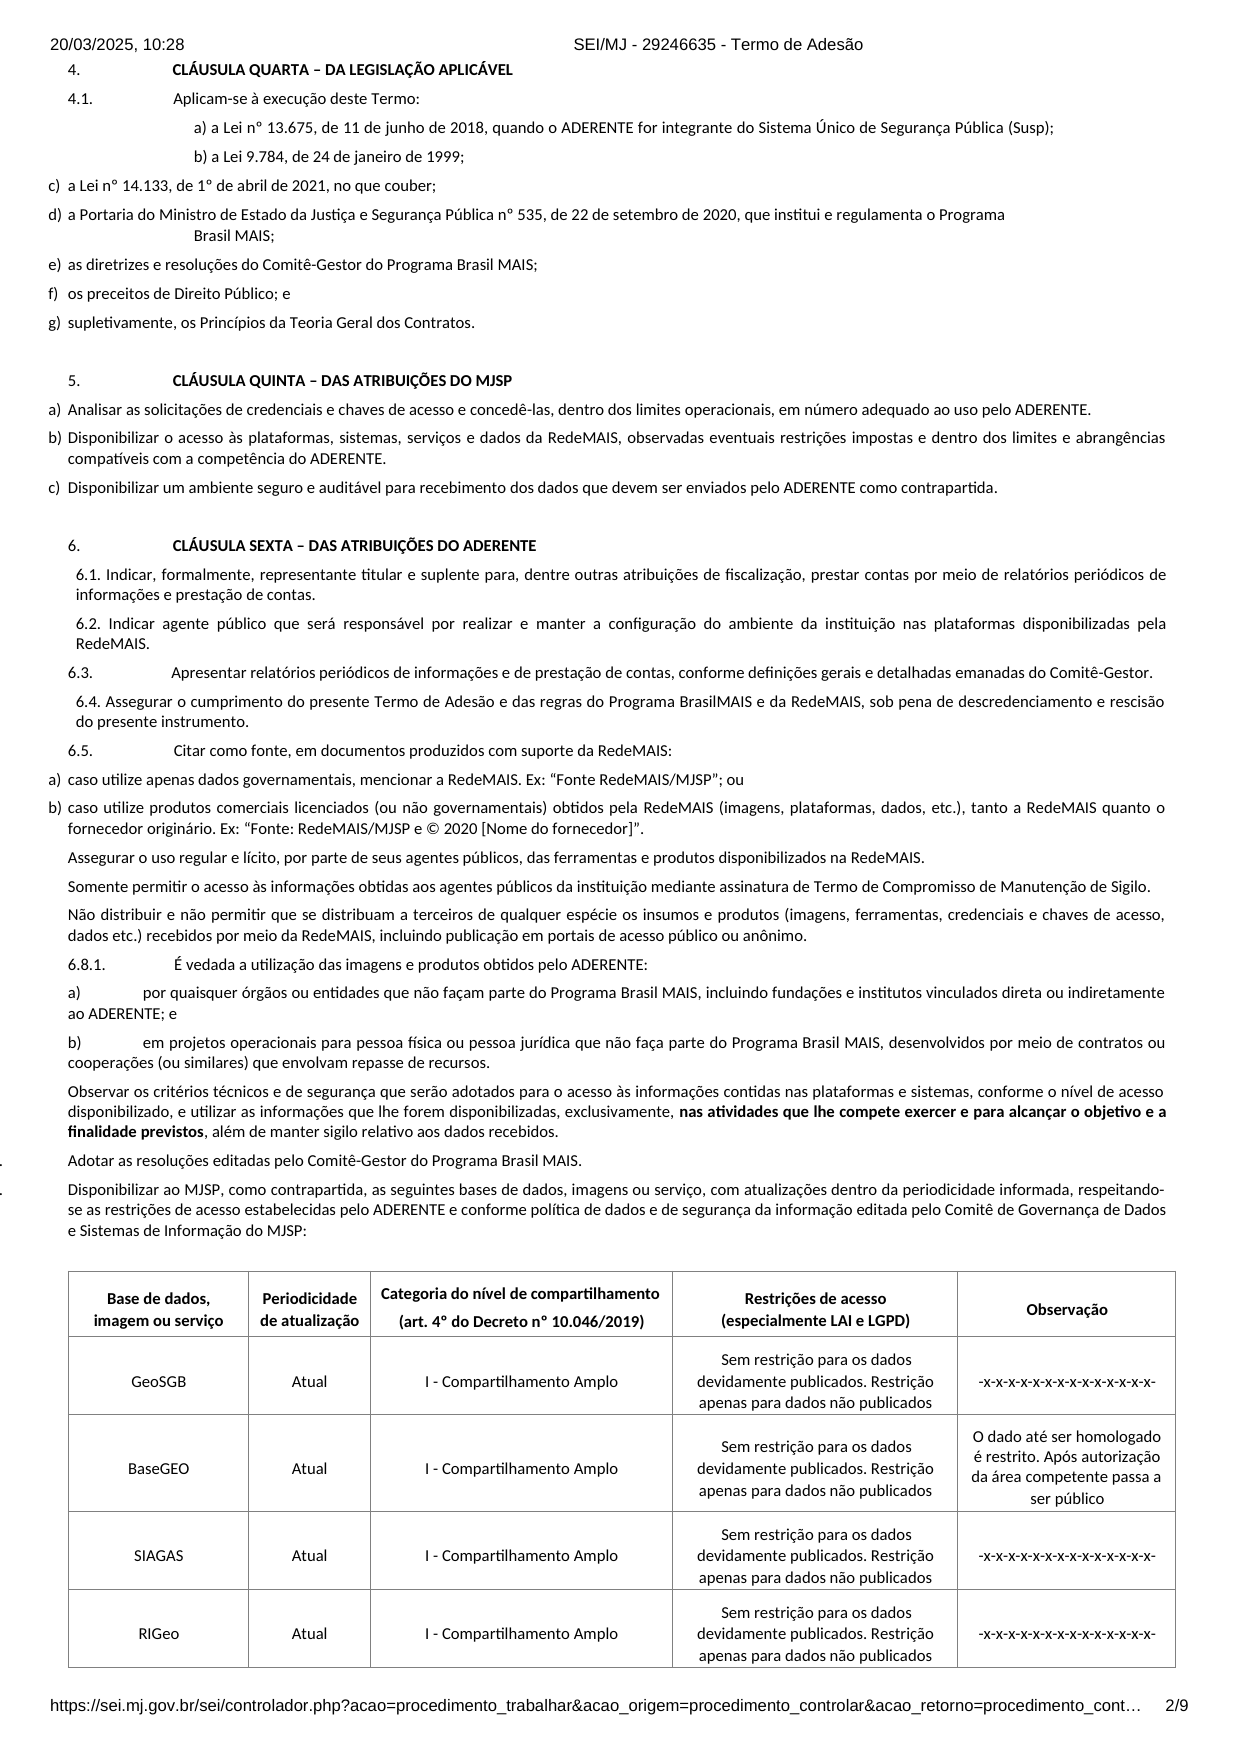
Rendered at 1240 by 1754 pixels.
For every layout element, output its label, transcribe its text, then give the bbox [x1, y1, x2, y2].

list Disponibilizar um ambiente seguro e auditável para recebimento dos dados que devem ser enviados pelo ADERENTE como contrapartida. [48, 477, 1167, 497]
table_cell Atual [249, 1337, 370, 1414]
table_cell Sem restrição para os dados devidamente publicados. Restrição apenas para dados não publicados [673, 1415, 957, 1511]
table_cell -x-x-x-x-x-x-x-x-x-x-x-x-x-x- [958, 1337, 1175, 1414]
table_cell Atual [249, 1415, 370, 1511]
table_cell Sem restrição para os dados devidamente publicados. Restrição apenas para dados não publicados [673, 1337, 957, 1414]
table_cell -x-x-x-x-x-x-x-x-x-x-x-x-x-x- [958, 1590, 1175, 1667]
table_cell O dado até ser homologado é restrito. Após autorização da área competente passa a ser público [958, 1415, 1175, 1511]
table_header Restrições de acesso (especialmente LAI e LGPD) [673, 1272, 957, 1336]
list a Lei nº 14.133, de 1º de abril de 2021, no que couber; [48, 175, 1167, 195]
text 4.1. Aplicam-se à execução deste Termo: [68, 88, 1188, 109]
table_cell I - Compartilhamento Amplo [371, 1512, 672, 1589]
subtitle 5. CLÁUSULA QUINTA – DAS ATRIBUIÇÕES DO MJSP [68, 370, 1188, 390]
table_header Periodicidade de atualização [249, 1272, 370, 1336]
list supletivamente, os Princípios da Teoria Geral dos Contratos. [48, 312, 1167, 332]
list Disponibilizar o acesso às plataformas, sistemas, serviços e dados da RedeMAIS, observadas eventuais restrições impostas e dentro dos limites e abrangências compatíveis com a competência do ADERENTE. [48, 428, 1167, 468]
text 6.2. Indicar agente público que será responsável por realizar e manter a configuração do ambiente da instituição nas plataformas disponibilizadas pela RedeMAIS. [76, 613, 1167, 653]
list caso utilize apenas dados governamentais, mencionar a RedeMAIS. Ex: “Fonte RedeMAIS/MJSP”; ou [48, 769, 1167, 789]
text a) a Lei nº 13.675, de 11 de junho de 2018, quando o ADERENTE for integrante do Sistema Único de Segurança Pública (Susp); b) a Lei 9.784, de 24 de janeiro de 1999; [194, 117, 1057, 166]
table_header Base de dados, imagem ou serviço [69, 1272, 248, 1336]
text 6.5. Citar como fonte, em documentos produzidos com suporte da RedeMAIS: [68, 740, 1188, 760]
table_cell Sem restrição para os dados devidamente publicados. Restrição apenas para dados não publicados [673, 1590, 957, 1667]
table_cell I - Compartilhamento Amplo [371, 1415, 672, 1511]
table_cell GeoSGB [69, 1337, 248, 1414]
text Brasil MAIS; [194, 226, 1167, 246]
list Observar os critérios técnicos e de segurança que serão adotados para o acesso às informações contidas nas plataformas e sistemas, conforme o nível de acesso disponibilizado, e utilizar as informações que lhe forem disponibilizadas, exclusivamente, nas atividades que lhe compete exercer e para alcançar o objetivo e a finalidade previstos, além de manter sigilo relativo aos dados recebidos. [0, 1081, 1167, 1142]
list Analisar as solicitações de credenciais e chaves de acesso e concedê-las, dentro dos limites operacionais, em número adequado ao uso pelo ADERENTE. [48, 399, 1167, 419]
table_cell Sem restrição para os dados devidamente publicados. Restrição apenas para dados não publicados [673, 1512, 957, 1589]
table_cell Atual [249, 1512, 370, 1589]
list a Portaria do Ministro de Estado da Justiça e Segurança Pública nº 535, de 22 de setembro de 2020, que institui e regulamenta o Programa [48, 204, 1167, 224]
table_cell Atual [249, 1590, 370, 1667]
list Assegurar o uso regular e lícito, por parte de seus agentes públicos, das ferramentas e produtos disponibilizados na RedeMAIS. [0, 847, 1167, 867]
text 6.4. Assegurar o cumprimento do presente Termo de Adesão e das regras do Programa BrasilMAIS e da RedeMAIS, sob pena de descredenciamento e rescisão do presente instrumento. [76, 691, 1167, 732]
list Disponibilizar ao MJSP, como contrapartida, as seguintes bases de dados, imagens ou serviço, com atualizações dentro da periodicidade informada, respeitando-se as restrições de acesso estabelecidas pelo ADERENTE e conforme política de dados e de segurança da informação editada pelo Comitê de Governança de Dados e Sistemas de Informação do MJSP: [0, 1179, 1167, 1240]
list em projetos operacionais para pessoa física ou pessoa jurídica que não faça parte do Programa Brasil MAIS, desenvolvidos por meio de contratos ou cooperações (ou similares) que envolvam repasse de recursos. [68, 1032, 1167, 1072]
text 6.8.1. É vedada a utilização das imagens e produtos obtidos pelo ADERENTE: [68, 954, 1188, 974]
list Adotar as resoluções editadas pelo Comitê-Gestor do Programa Brasil MAIS. [0, 1151, 1167, 1171]
list Somente permitir o acesso às informações obtidas aos agentes públicos da instituição mediante assinatura de Termo de Compromisso de Manutenção de Sigilo. [0, 876, 1167, 896]
table_cell I - Compartilhamento Amplo [371, 1337, 672, 1414]
table_cell I - Compartilhamento Amplo [371, 1590, 672, 1667]
text 6.1. Indicar, formalmente, representante titular e suplente para, dentre outras atribuições de fiscalização, prestar contas por meio de relatórios periódicos de informações e prestação de contas. [76, 564, 1167, 604]
list as diretrizes e resoluções do Comitê-Gestor do Programa Brasil MAIS; [48, 254, 1167, 275]
subtitle 6. CLÁUSULA SEXTA – DAS ATRIBUIÇÕES DO ADERENTE [68, 535, 1188, 555]
table_cell -x-x-x-x-x-x-x-x-x-x-x-x-x-x- [958, 1512, 1175, 1589]
table_cell RIGeo [69, 1590, 248, 1667]
table_header Categoria do nível de compartilhamento (art. 4º do Decreto nº 10.046/2019) [371, 1272, 672, 1336]
table_header Observação [958, 1272, 1175, 1336]
list caso utilize produtos comerciais licenciados (ou não governamentais) obtidos pela RedeMAIS (imagens, plataformas, dados, etc.), tanto a RedeMAIS quanto o fornecedor originário. Ex: “Fonte: RedeMAIS/MJSP e © 2020 [Nome do fornecedor]”. [48, 798, 1167, 838]
list Não distribuir e não permitir que se distribuam a terceiros de qualquer espécie os insumos e produtos (imagens, ferramentas, credenciais e chaves de acesso, dados etc.) recebidos por meio da RedeMAIS, incluindo publicação em portais de acesso público ou anônimo. [0, 905, 1167, 945]
subtitle 4. CLÁUSULA QUARTA – DA LEGISLAÇÃO APLICÁVEL [68, 59, 1188, 80]
table_cell BaseGEO [69, 1415, 248, 1511]
list os preceitos de Direito Público; e [48, 283, 1167, 304]
text 6.3. Apresentar relatórios periódicos de informações e de prestação de contas, conforme definições gerais e detalhadas emanadas do Comitê-Gestor. [68, 662, 1188, 682]
table_cell SIAGAS [69, 1512, 248, 1589]
list por quaisquer órgãos ou entidades que não façam parte do Programa Brasil MAIS, incluindo fundações e institutos vinculados direta ou indiretamente ao ADERENTE; e [68, 983, 1167, 1023]
